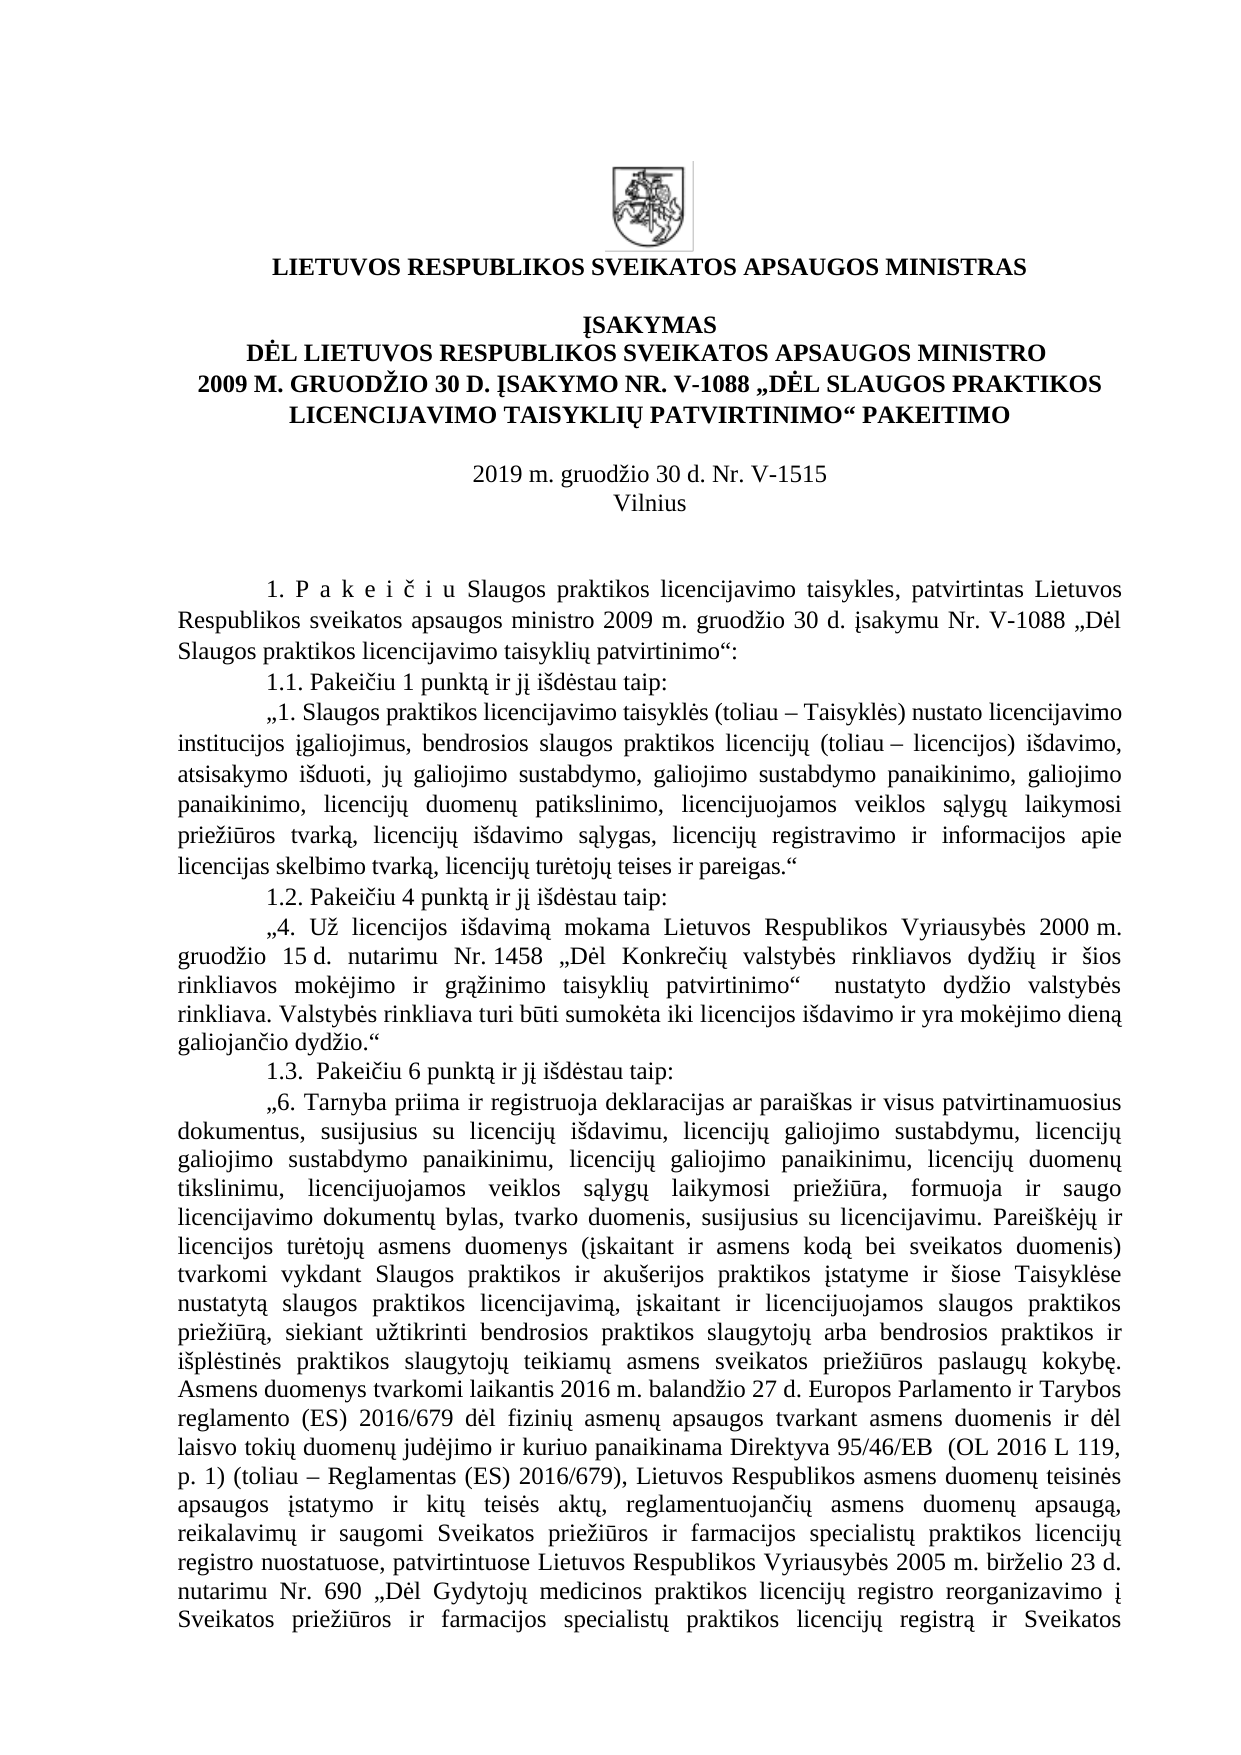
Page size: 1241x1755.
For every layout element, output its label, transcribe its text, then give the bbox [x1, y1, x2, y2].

text 1. P a k e i č i u Slaugos praktikos licencijavimo taisykles, patvirtintas Lietuvos Respublikos sveikatos apsaugos ministro 2009 m. gruodžio 30 d. įsakymu Nr. V-1088 „Dėl Slaugos praktikos licencijavimo taisyklių patvirtinimo“: [177, 574, 1122, 665]
text „4. Už licencijos išdavimą mokama Lietuvos Respublikos Vyriausybės 2000 m. gruodžio 15 d. nutarimu Nr. 1458 „Dėl Konkrečių valstybės rinkliavos dydžių ir šios rinkliavos mokėjimo ir grąžinimo taisyklių patvirtinimo“ nustatyto dydžio valstybės rinkliava. Valstybės rinkliava turi būti sumokėta iki licencijos išdavimo ir yra mokėjimo dieną galiojančio dydžio.“ [177, 912, 1122, 1056]
text ĮSAKYMAS [177, 310, 1122, 338]
text 2019 m. gruodžio 30 d. Nr. V-1515 [177, 459, 1122, 488]
text 1.3. Pakeičiu 6 punktą ir jį išdėstau taip: [177, 1056, 1122, 1085]
text LIETUVOS RESPUBLIKOS SVEIKATOS APSAUGOS MINISTRAS [177, 252, 1122, 281]
text „1. Slaugos praktikos licencijavimo taisyklės (toliau – Taisyklės) nustato licencijavimo institucijos įgaliojimus, bendrosios slaugos praktikos licencijų (toliau – licencijos) išdavimo, atsisakymo išduoti, jų galiojimo sustabdymo, galiojimo sustabdymo panaikinimo, galiojimo panaikinimo, licencijų duomenų patikslinimo, licencijuojamos veiklos sąlygų laikymosi priežiūros tvarką, licencijų išdavimo sąlygas, licencijų registravimo ir informacijos apie licencijas skelbimo tvarką, licencijų turėtojų teises ir pareigas.“ [177, 697, 1122, 880]
text „6. Tarnyba priima ir registruoja deklaracijas ar paraiškas ir visus patvirtinamuosius dokumentus, susijusius su licencijų išdavimu, licencijų galiojimo sustabdymu, licencijų galiojimo sustabdymo panaikinimu, licencijų galiojimo panaikinimu, licencijų duomenų tikslinimu, licencijuojamos veiklos sąlygų laikymosi priežiūra, formuoja ir saugo licencijavimo dokumentų bylas, tvarko duomenis, susijusius su licencijavimu. Pareiškėjų ir licencijos turėtojų asmens duomenys (įskaitant ir asmens kodą bei sveikatos duomenis) tvarkomi vykdant Slaugos praktikos ir akušerijos praktikos įstatyme ir šiose Taisyklėse nustatytą slaugos praktikos licencijavimą, įskaitant ir licencijuojamos slaugos praktikos priežiūrą, siekiant užtikrinti bendrosios praktikos slaugytojų arba bendrosios praktikos ir išplėstinės praktikos slaugytojų teikiamų asmens sveikatos priežiūros paslaugų kokybę. Asmens duomenys tvarkomi laikantis 2016 m. balandžio 27 d. Europos Parlamento ir Tarybos reglamento (ES) 2016/679 dėl fizinių asmenų apsaugos tvarkant asmens duomenis ir dėl laisvo tokių duomenų judėjimo ir kuriuo panaikinama Direktyva 95/46/EB (OL 2016 L 119, p. 1) (toliau – Reglamentas (ES) 2016/679), Lietuvos Respublikos asmens duomenų teisinės apsaugos įstatymo ir kitų teisės aktų, reglamentuojančių asmens duomenų apsaugą, reikalavimų ir saugomi Sveikatos priežiūros ir farmacijos specialistų praktikos licencijų registro nuostatuose, patvirtintuose Lietuvos Respublikos Vyriausybės 2005 m. birželio 23 d. nutarimu Nr. 690 „Dėl Gydytojų medicinos praktikos licencijų registro reorganizavimo į Sveikatos priežiūros ir farmacijos specialistų praktikos licencijų registrą ir Sveikatos [177, 1087, 1122, 1633]
text DĖL LIETUVOS RESPUBLIKOS SVEIKATOS APSAUGOS MINISTRO 2009 m. gruodžio 30 d. ĮSAKYMO Nr. V-1088 „DĖL SLAUGOS PRAKTIKOS LICENCIJAVIMO TAISYKLIŲ PATVIRTINIMO“ PAKEITIMO [177, 338, 1122, 429]
text 1.2. Pakeičiu 4 punktą ir jį išdėstau taip: [177, 882, 1122, 911]
text Vilnius [177, 488, 1122, 517]
text 1.1. Pakeičiu 1 punktą ir jį išdėstau taip: [177, 667, 1122, 695]
